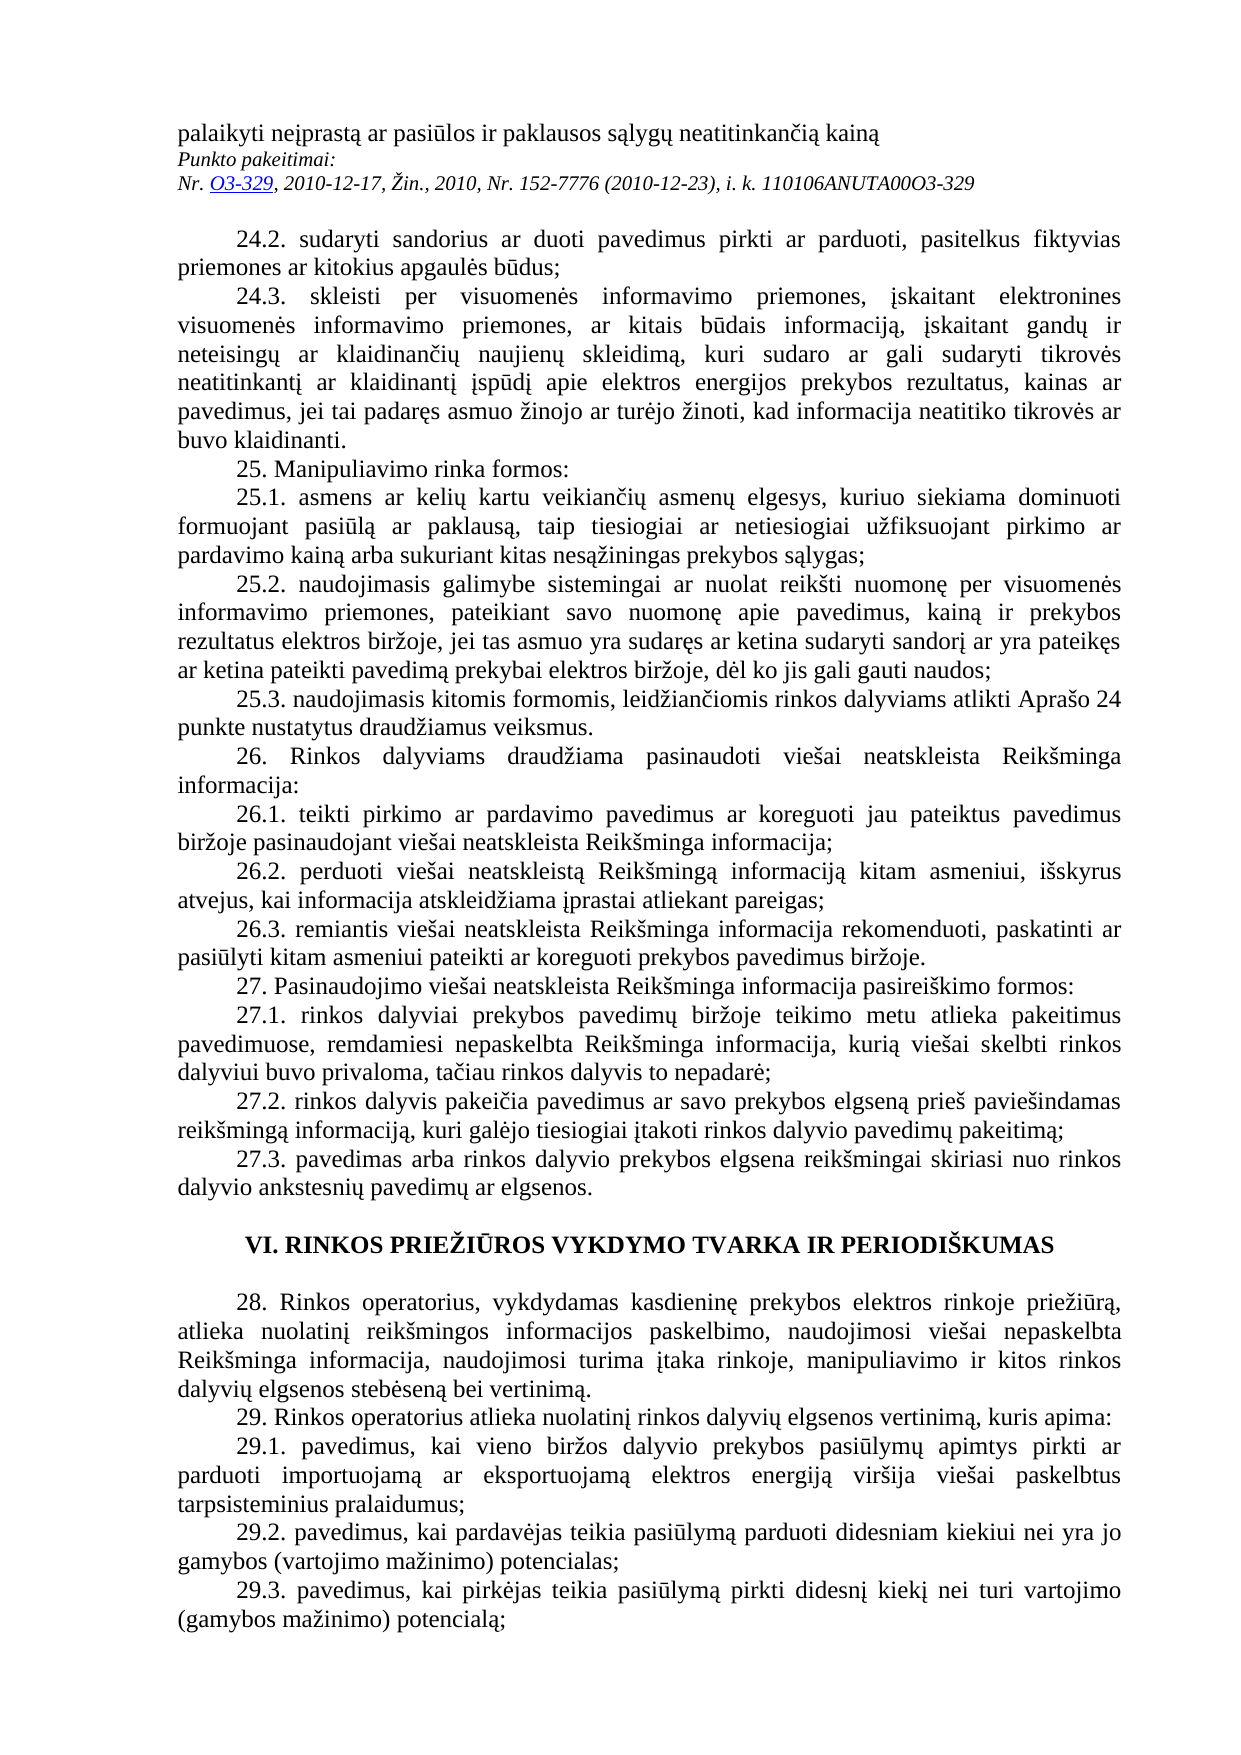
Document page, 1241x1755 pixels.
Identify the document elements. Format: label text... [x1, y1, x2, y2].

text 27.3. pavedimas arba rinkos dalyvio prekybos elgsena reikšmingai skiriasi nuo rinkos dalyvio ankstesnių pavedimų ar elgsenos. [177, 1144, 1122, 1201]
text 27. Pasinaudojimo viešai neatskleista Reikšminga informacija pasireiškimo formos: [177, 971, 1122, 1000]
text 29.3. pavedimus, kai pirkėjas teikia pasiūlymą pirkti didesnį kiekį nei turi vartojimo (gamybos mažinimo) potencialą; [177, 1575, 1122, 1632]
text 26.2. perduoti viešai neatskleistą Reikšmingą informaciją kitam asmeniui, išskyrus atvejus, kai informacija atskleidžiama įprastai atliekant pareigas; [177, 856, 1122, 914]
text 25.2. naudojimasis galimybe sistemingai ar nuolat reikšti nuomonę per visuomenės informavimo priemones, pateikiant savo nuomonę apie pavedimus, kainą ir prekybos rezultatus elektros biržoje, jei tas asmuo yra sudaręs ar ketina sudaryti sandorį ar yra pateikęs ar ketina pateikti pavedimą prekybai elektros biržoje, dėl ko jis gali gauti naudos; [177, 569, 1122, 684]
text 24.2. sudaryti sandorius ar duoti pavedimus pirkti ar parduoti, pasitelkus fiktyvias priemones ar kitokius apgaulės būdus; [177, 224, 1122, 281]
text VI. RINKOS PRIEŽIŪROS VYKDYMO TVARKA IR PERIODIŠKUMAS [177, 1230, 1122, 1259]
text 26.1. teikti pirkimo ar pardavimo pavedimus ar koreguoti jau pateiktus pavedimus biržoje pasinaudojant viešai neatskleista Reikšminga informacija; [177, 799, 1122, 856]
text Punkto pakeitimai: [177, 147, 1122, 171]
text 25.1. asmens ar kelių kartu veikiančių asmenų elgesys, kuriuo siekiama dominuoti formuojant pasiūlą ar paklausą, taip tiesiogiai ar netiesiogiai užfiksuojant pirkimo ar pardavimo kainą arba sukuriant kitas nesąžiningas prekybos sąlygas; [177, 482, 1122, 569]
text palaikyti neįprastą ar pasiūlos ir paklausos sąlygų neatitinkančią kainą [177, 118, 1122, 147]
text 28. Rinkos operatorius, vykdydamas kasdieninę prekybos elektros rinkoje priežiūrą, atlieka nuolatinį reikšmingos informacijos paskelbimo, naudojimosi viešai nepaskelbta Reikšminga informacija, naudojimosi turima įtaka rinkoje, manipuliavimo ir kitos rinkos dalyvių elgsenos stebėseną bei vertinimą. [177, 1287, 1122, 1402]
text 25.3. naudojimasis kitomis formomis, leidžiančiomis rinkos dalyviams atlikti Aprašo 24 punkte nustatytus draudžiamus veiksmus. [177, 684, 1122, 741]
text 29.1. pavedimus, kai vieno biržos dalyvio prekybos pasiūlymų apimtys pirkti ar parduoti importuojamą ar eksportuojamą elektros energiją viršija viešai paskelbtus tarpsisteminius pralaidumus; [177, 1431, 1122, 1517]
text 25. Manipuliavimo rinka formos: [177, 454, 1122, 482]
text 29.2. pavedimus, kai pardavėjas teikia pasiūlymą parduoti didesniam kiekiui nei yra jo gamybos (vartojimo mažinimo) potencialas; [177, 1517, 1122, 1575]
text 26.3. remiantis viešai neatskleista Reikšminga informacija rekomenduoti, paskatinti ar pasiūlyti kitam asmeniui pateikti ar koreguoti prekybos pavedimus biržoje. [177, 914, 1122, 971]
text 29. Rinkos operatorius atlieka nuolatinį rinkos dalyvių elgsenos vertinimą, kuris apima: [177, 1402, 1122, 1431]
text Nr. O3-329, 2010-12-17, Žin., 2010, Nr. 152-7776 (2010-12-23), i. k. 110106ANUTA00O3-329 [177, 171, 1122, 195]
text 27.1. rinkos dalyviai prekybos pavedimų biržoje teikimo metu atlieka pakeitimus pavedimuose, remdamiesi nepaskelbta Reikšminga informacija, kurią viešai skelbti rinkos dalyviui buvo privaloma, tačiau rinkos dalyvis to nepadarė; [177, 1000, 1122, 1086]
text 24.3. skleisti per visuomenės informavimo priemones, įskaitant elektronines visuomenės informavimo priemones, ar kitais būdais informaciją, įskaitant gandų ir neteisingų ar klaidinančių naujienų skleidimą, kuri sudaro ar gali sudaryti tikrovės neatitinkantį ar klaidinantį įspūdį apie elektros energijos prekybos rezultatus, kainas ar pavedimus, jei tai padaręs asmuo žinojo ar turėjo žinoti, kad informacija neatitiko tikrovės ar buvo klaidinanti. [177, 281, 1122, 454]
text 27.2. rinkos dalyvis pakeičia pavedimus ar savo prekybos elgseną prieš paviešindamas reikšmingą informaciją, kuri galėjo tiesiogiai įtakoti rinkos dalyvio pavedimų pakeitimą; [177, 1086, 1122, 1144]
text 26. Rinkos dalyviams draudžiama pasinaudoti viešai neatskleista Reikšminga informacija: [177, 741, 1122, 799]
